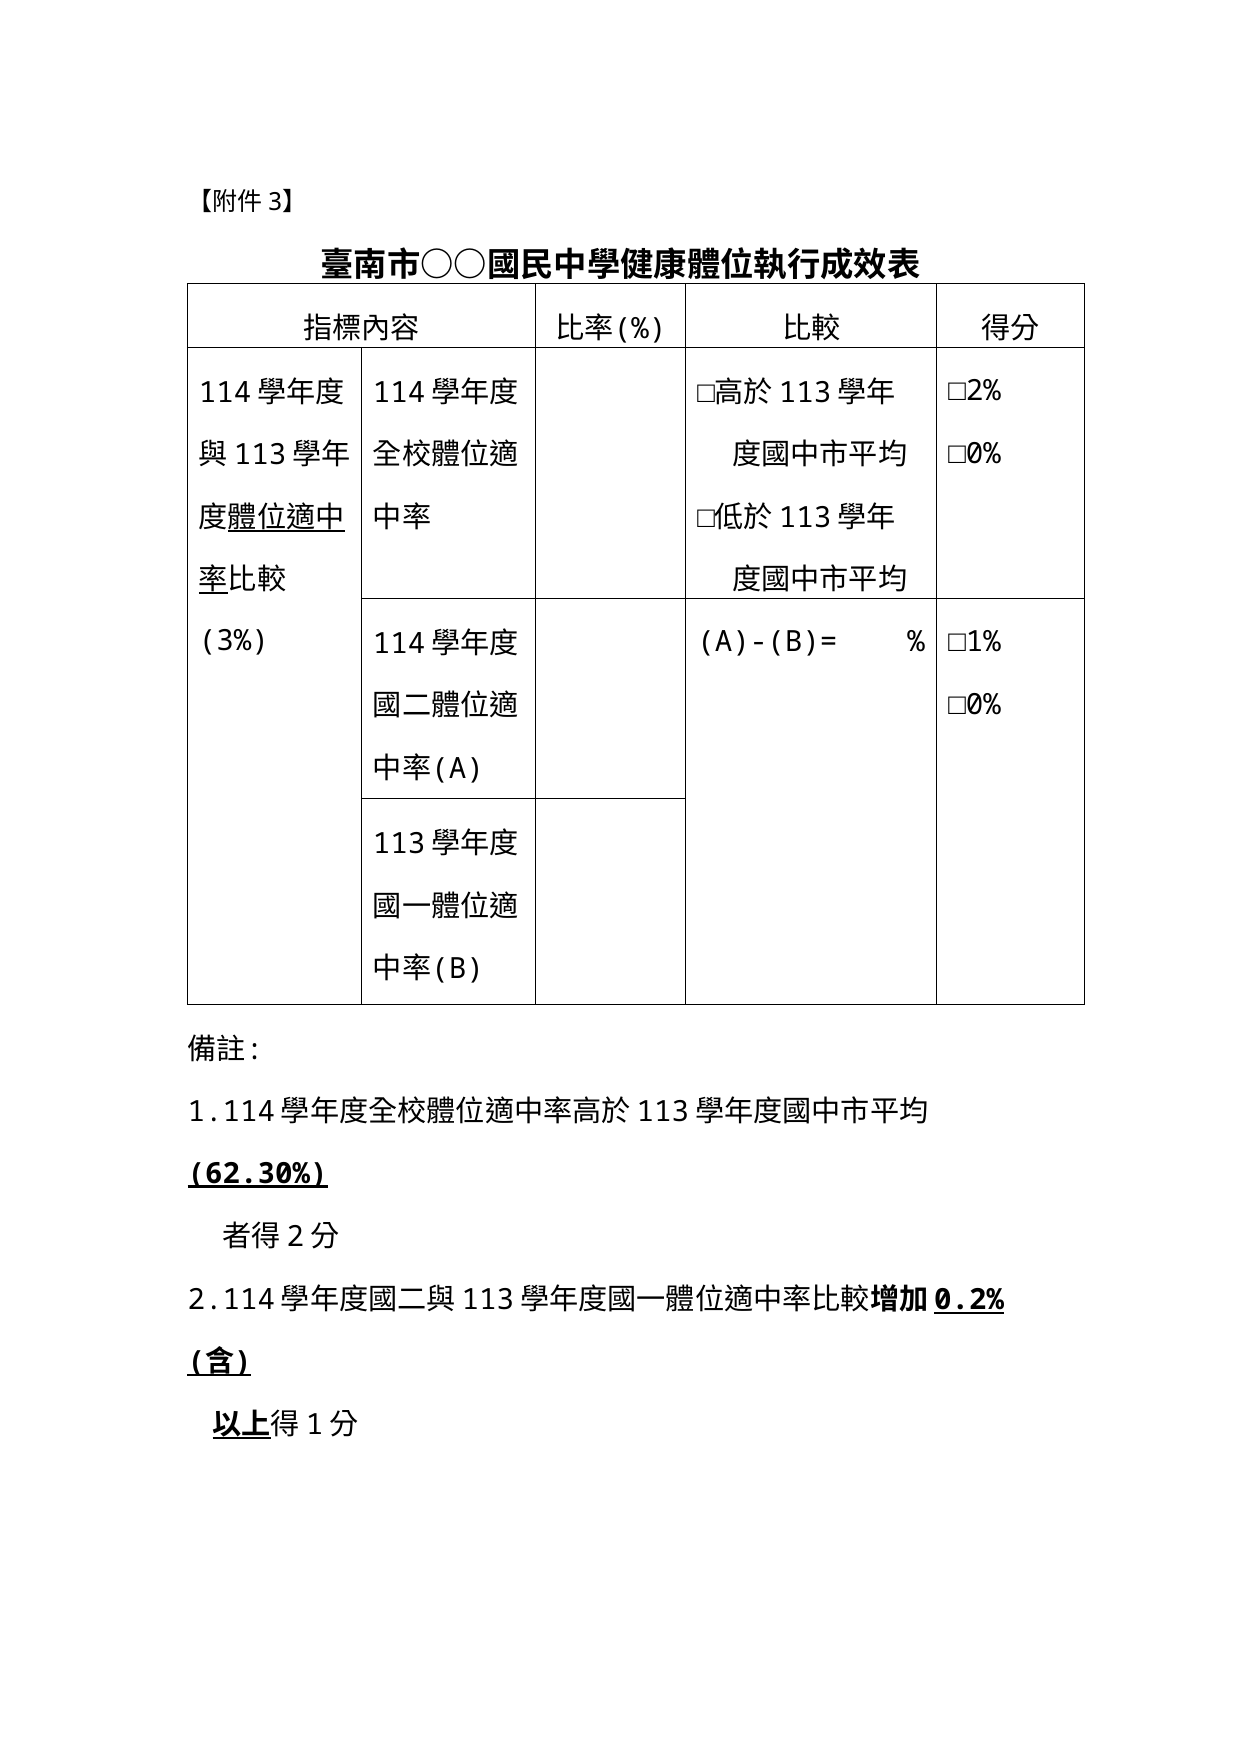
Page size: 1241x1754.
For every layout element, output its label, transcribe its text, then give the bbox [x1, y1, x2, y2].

table_cell [536, 599, 685, 798]
table_cell 114學年度全校體位適中率 [362, 348, 535, 598]
table_cell 114學年度與113學年度體位適中率比較 (3%) [188, 348, 361, 1004]
table_cell (A)-(B)= % [686, 599, 936, 1004]
table_cell □高於113學年 度國中市平均 □低於113學年 度國中市平均 [686, 348, 936, 598]
table_header 比較 [686, 284, 936, 347]
table_header 比率(%) [536, 284, 685, 347]
text 以上得1分 [212, 1380, 1053, 1443]
text 1.114學年度全校體位適中率高於113學年度國中市平均(62.30%) [187, 1068, 1053, 1193]
table_cell 113學年度國一體位適中率(B) [362, 799, 535, 1004]
text 備註: [187, 1005, 1053, 1068]
table_cell □2% □0% [937, 348, 1084, 598]
text 者得2分 [187, 1193, 1053, 1255]
text 臺南市○○國民中學健康體位執行成效表 [187, 221, 1053, 283]
table_cell [536, 799, 685, 1004]
table_cell □1% □0% [937, 599, 1084, 1004]
table_header 得分 [937, 284, 1084, 347]
table_header 指標內容 [188, 284, 535, 347]
text 【附件3】 [187, 158, 1053, 221]
text 2.114學年度國二與113學年度國一體位適中率比較增加0.2%(含) [187, 1255, 1053, 1380]
table_cell 114學年度國二體位適中率(A) [362, 599, 535, 798]
table_cell [536, 348, 685, 598]
